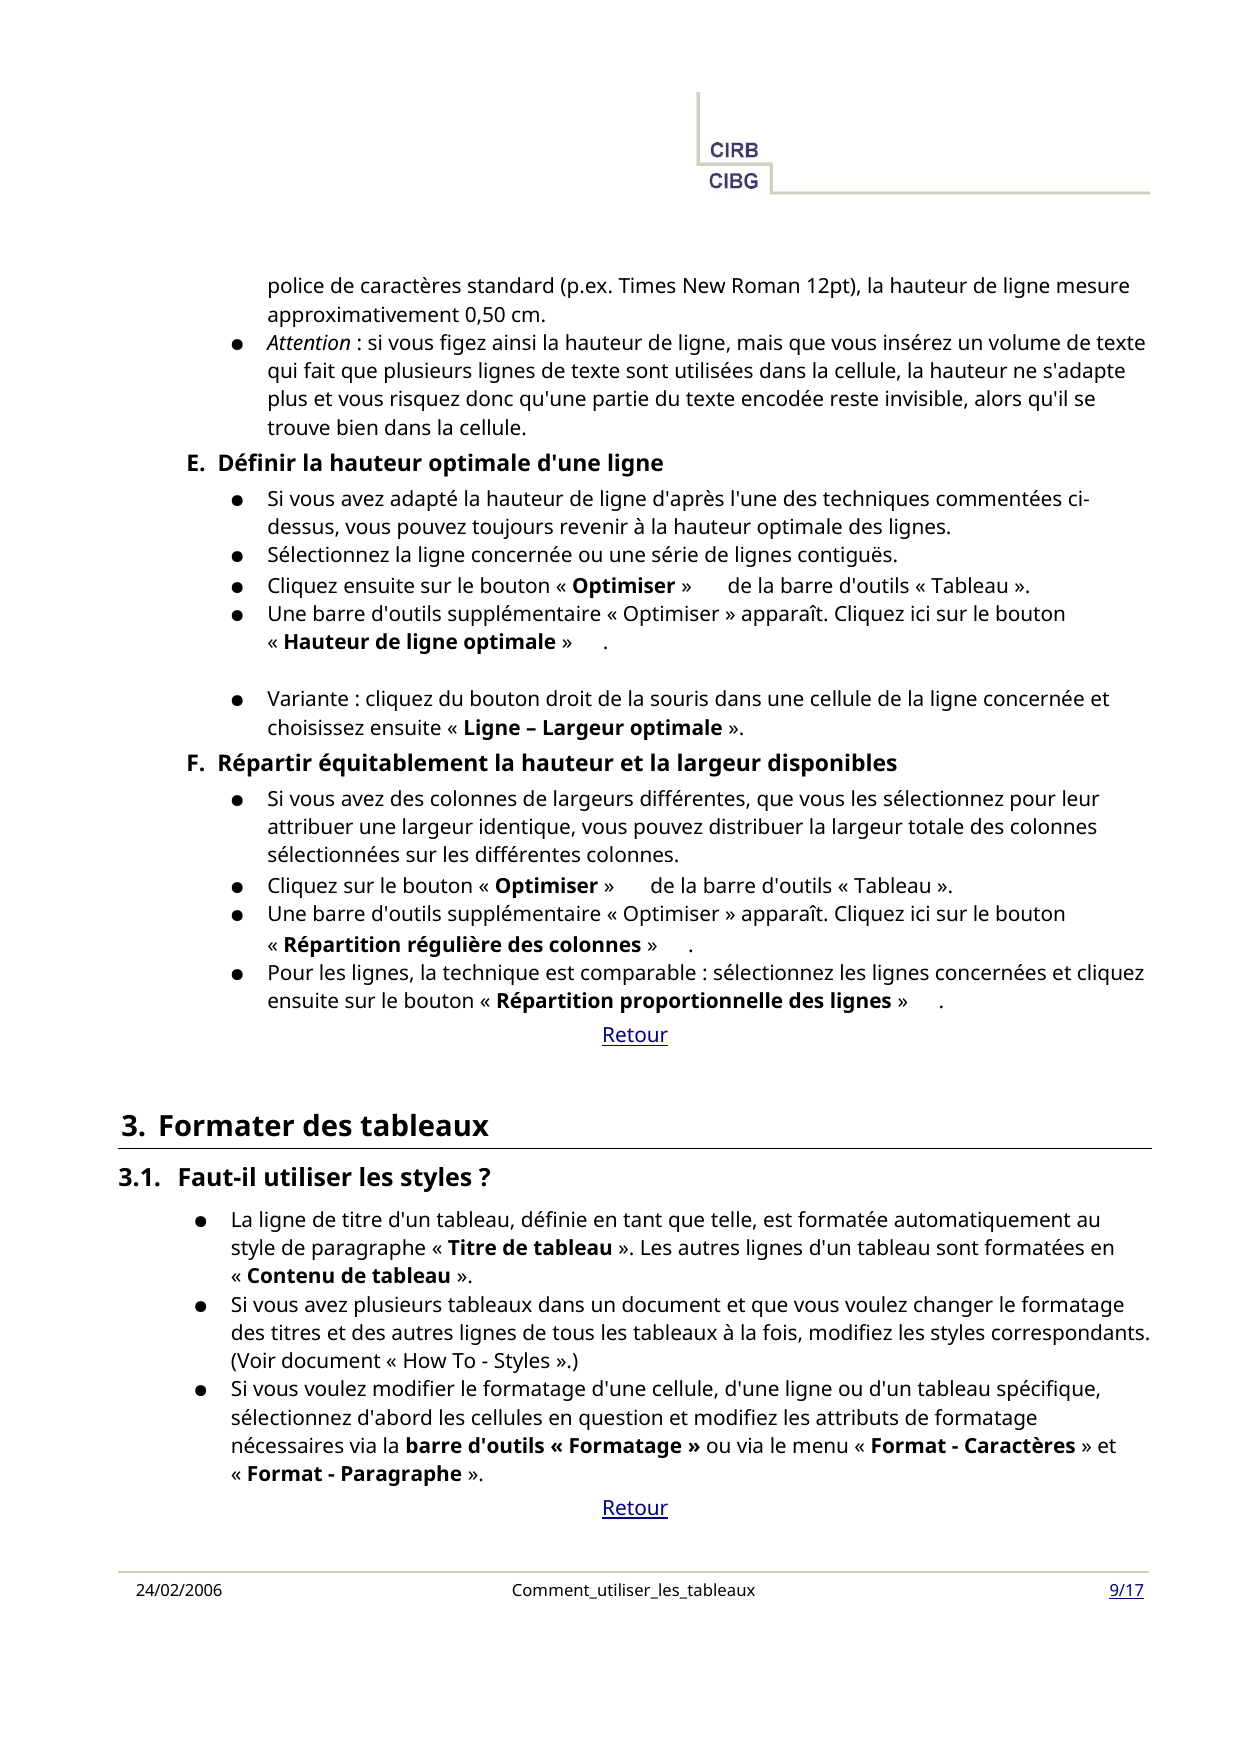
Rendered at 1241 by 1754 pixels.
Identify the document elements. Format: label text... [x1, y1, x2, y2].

list Variante : cliquez du bouton droit de la souris dans une cellule de la ligne concernée et choisissez ensuite « Ligne – Largeur optimale ». [229, 684, 1152, 741]
list Cliquez ensuite sur le bouton « Optimiser » de la barre d'outils « Tableau ». [229, 569, 1152, 599]
table_header Retour [118, 1488, 1152, 1527]
list Pour les lignes, la technique est comparable : sélectionnez les lignes concernées et cliquez ensuite sur le bouton « Répartition proportionnelle des lignes » . [229, 958, 1152, 1015]
subtitle Définir la hauteur optimale d'une ligne [118, 447, 1152, 478]
list Sélectionnez la ligne concernée ou une série de lignes contiguës. [229, 540, 1152, 569]
picture [609, 92, 1150, 214]
list Cliquez sur le bouton « Optimiser » de la barre d'outils « Tableau ». [229, 869, 1152, 899]
list police de caractères standard (p.ex. Times New Roman 12pt), la hauteur de ligne mesure approximativement 0,50 cm. [229, 271, 1152, 328]
list Une barre d'outils supplémentaire « Optimiser » apparaît. Cliquez ici sur le bouton « Répartition régulière des colonnes » . [229, 899, 1152, 958]
list La ligne de titre d'un tableau, définie en tant que telle, est formatée automatiquement au style de paragraphe « Titre de tableau ». Les autres lignes d'un tableau sont formatées en « Contenu de tableau ». [193, 1205, 1152, 1290]
list Si vous avez adapté la hauteur de ligne d'après l'une des techniques commentées ci-dessus, vous pouvez toujours revenir à la hauteur optimale des lignes. [229, 484, 1152, 540]
subtitle Faut-il utiliser les styles ? [118, 1159, 1152, 1193]
list Si vous avez plusieurs tableaux dans un document et que vous voulez changer le formatage des titres et des autres lignes de tous les tableaux à la fois, modifiez les styles correspondants. (Voir document « How To - Styles ».) [193, 1290, 1152, 1374]
list Si vous voulez modifier le formatage d'une cellule, d'une ligne ou d'un tableau spécifique, sélectionnez d'abord les cellules en question et modifiez les attributs de formatage nécessaires via la barre d'outils « Formatage » ou via le menu « Format - Caractères » et « Format - Paragraphe ». [193, 1374, 1152, 1487]
list Attention : si vous figez ainsi la hauteur de ligne, mais que vous insérez un volume de texte qui fait que plusieurs lignes de texte sont utilisées dans la cellule, la hauteur ne s'adapte plus et vous risquez donc qu'une partie du texte encodée reste invisible, alors qu'il se trouve bien dans la cellule. [229, 328, 1152, 441]
table_header Retour [118, 1015, 1152, 1054]
subtitle Répartir équitablement la hauteur et la largeur disponibles [118, 747, 1152, 778]
subtitle Formater des tableaux [118, 1102, 1152, 1148]
list Si vous avez des colonnes de largeurs différentes, que vous les sélectionnez pour leur attribuer une largeur identique, vous pouvez distribuer la largeur totale des colonnes sélectionnées sur les différentes colonnes. [229, 784, 1152, 869]
list Une barre d'outils supplémentaire « Optimiser » apparaît. Cliquez ici sur le bouton « Hauteur de ligne optimale » . [229, 599, 1152, 656]
